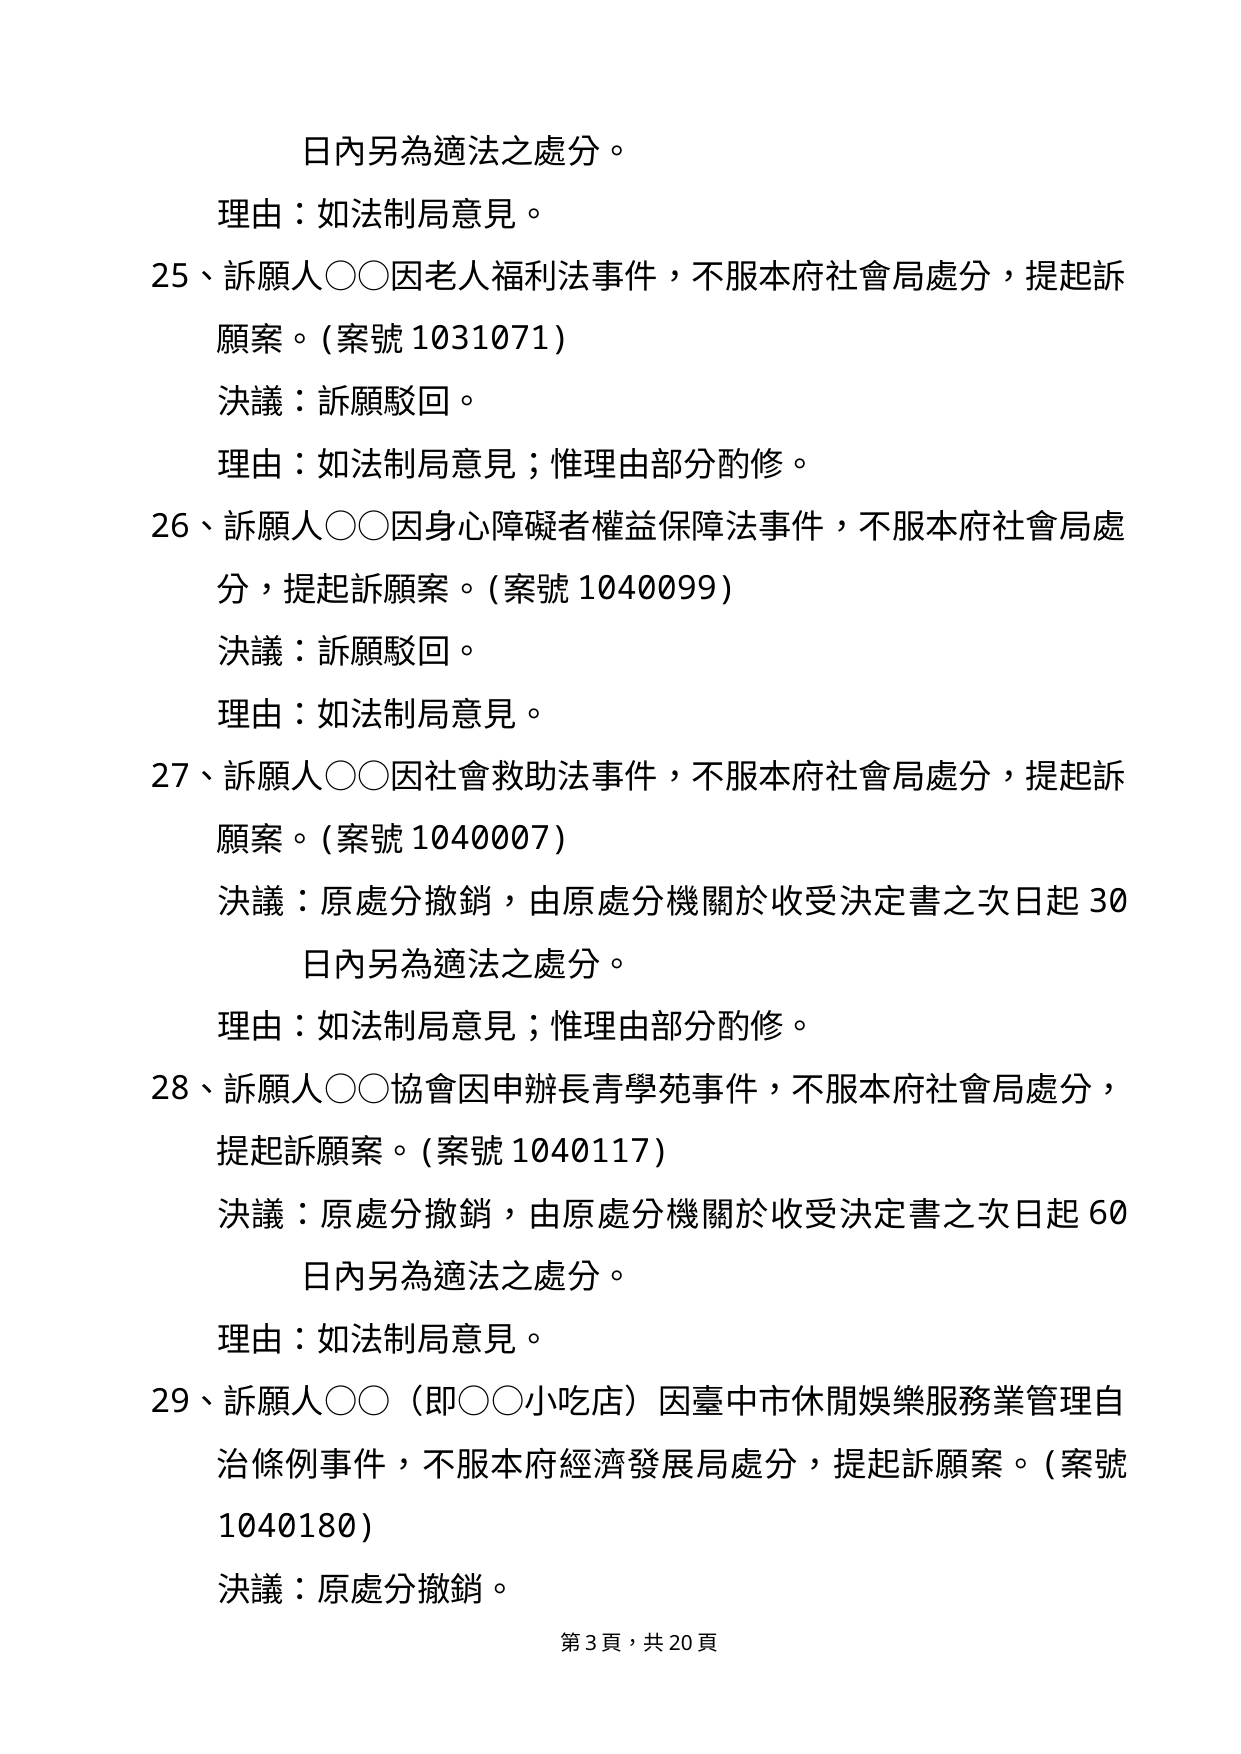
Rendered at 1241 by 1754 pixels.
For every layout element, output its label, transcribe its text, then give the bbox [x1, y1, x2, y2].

text 決議：訴願駁回。 [217, 358, 1128, 420]
text 理由：如法制局意見；惟理由部分酌修。 [217, 983, 1128, 1045]
text 26、訴願人○○因身心障礙者權益保障法事件，不服本府社會局處分，提起訴願案。(案號1040099) [150, 483, 1128, 608]
text 27、訴願人○○因社會救助法事件，不服本府社會局處分，提起訴願案。(案號1040007) [150, 733, 1128, 858]
text 29、訴願人○○（即○○小吃店）因臺中市休閒娛樂服務業管理自治條例事件，不服本府經濟發展局處分，提起訴願案。(案號1040180) [150, 1358, 1128, 1545]
text 理由：如法制局意見；惟理由部分酌修。 [217, 420, 1128, 483]
text 25、訴願人○○因老人福利法事件，不服本府社會局處分，提起訴願案。(案號1031071) [150, 233, 1128, 358]
text 28、訴願人○○協會因申辦長青學苑事件，不服本府社會局處分，提起訴願案。(案號1040117) [150, 1045, 1128, 1170]
text 理由：如法制局意見。 [217, 670, 1128, 733]
text 決議：原處分撤銷，由原處分機關於收受決定書之次日起30日內另為適法之處分。 [217, 858, 1128, 983]
text 理由：如法制局意見。 [217, 1295, 1128, 1358]
text 日內另為適法之處分。 [217, 108, 1128, 170]
text 理由：如法制局意見。 [217, 170, 1128, 233]
text 決議：訴願駁回。 [217, 608, 1128, 670]
text 決議：原處分撤銷，由原處分機關於收受決定書之次日起60日內另為適法之處分。 [217, 1170, 1128, 1295]
text 決議：原處分撤銷。 [217, 1545, 1128, 1608]
